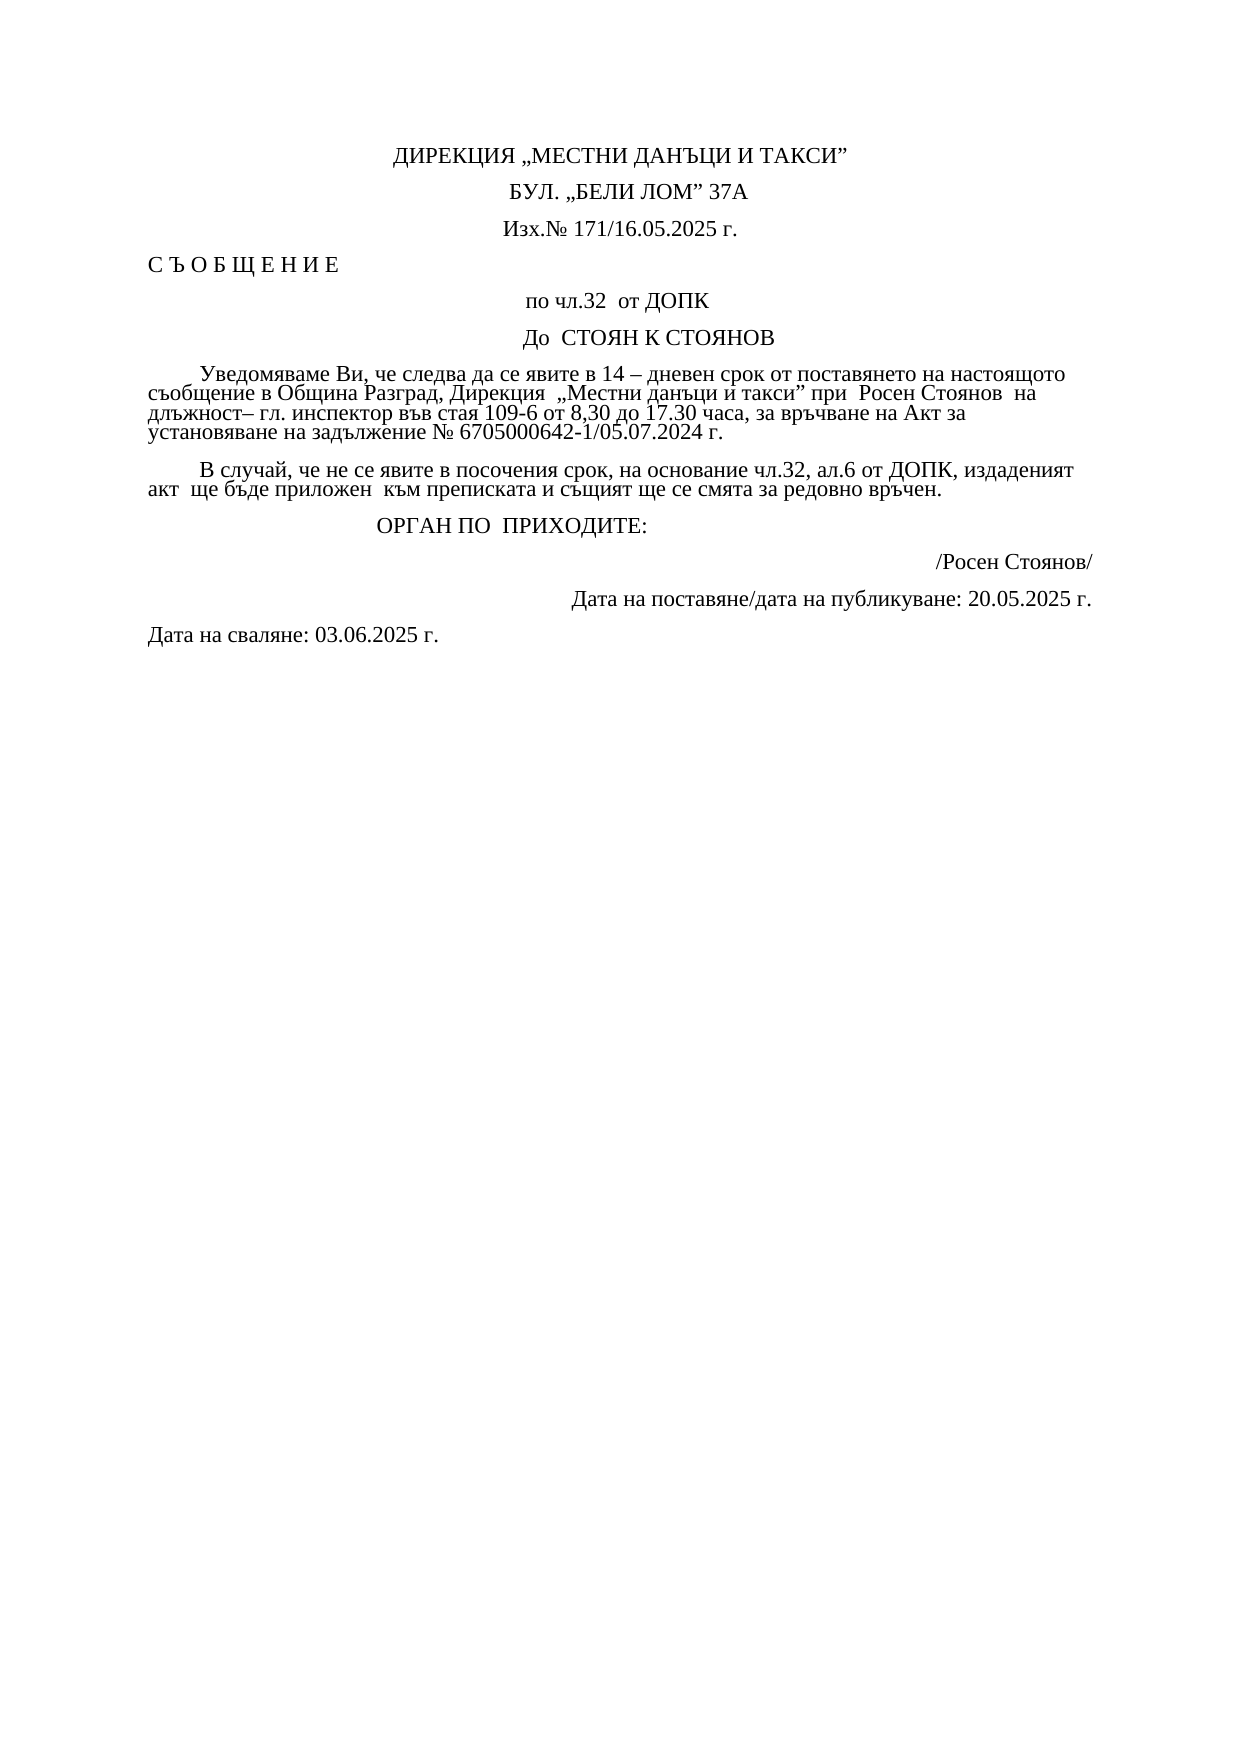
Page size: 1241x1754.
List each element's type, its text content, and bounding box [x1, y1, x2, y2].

text ДИРЕКЦИЯ „МЕСТНИ ДАНЪЦИ И ТАКСИ” [481, 148, 644, 167]
text Дата на сваляне: 03.06.2025 г. [160, 627, 1093, 646]
text Е Н И Е [252, 257, 1093, 276]
text /Росен Стоянов/ [148, 554, 1093, 574]
text С Ъ О Б Щ [148, 257, 252, 276]
text Дата на поставяне/дата на публикуване: 20.05.2025 г. [148, 590, 1093, 610]
text ДИРЕКЦИЯ „МЕСТНИ ДАНЪЦИ И ТАКСИ” [148, 148, 404, 167]
text ДИРЕКЦИЯ „МЕСТНИ ДАНЪЦИ И ТАКСИ” [406, 148, 482, 167]
text по чл.32 от ДОПК [658, 293, 1093, 313]
text ОРГАН ПО ПРИХОДИТЕ: [594, 518, 1093, 537]
text В случай, че не се явите в посочения срок, на основание чл.32, ал.6 от ДОПК, издаденият акт ще бъде приложен към преписката и същият ще се смята за редовно връчен. [148, 461, 1093, 501]
text Уведомяваме Ви, че следва да се явите в 14 – дневен срок от поставянето на настоящото съобщение в Община Разград, Дирекция „Местни данъци и такси” при Росен Стоянов на длъжност– гл. инспектор във стая 109-6 от 8,30 до 17.30 часа, за връчване на Акт за установяване на задължение № 6705000642-1/05.07.2024 г. [148, 366, 1093, 445]
text ДИРЕКЦИЯ „МЕСТНИ ДАНЪЦИ И ТАКСИ” [646, 148, 713, 167]
text ДИРЕКЦИЯ „МЕСТНИ ДАНЪЦИ И ТАКСИ” [712, 148, 1093, 167]
text До СТОЯН К СТОЯНОВ [148, 329, 1093, 349]
text ОРГАН ПО ПРИХОДИТЕ: [148, 518, 592, 537]
text Изх.№ 171/16.05.2025 г. [148, 220, 1093, 240]
text по чл.32 от ДОПК [148, 293, 656, 313]
text БУЛ. „БЕЛИ ЛОМ” 37А [148, 184, 1093, 204]
